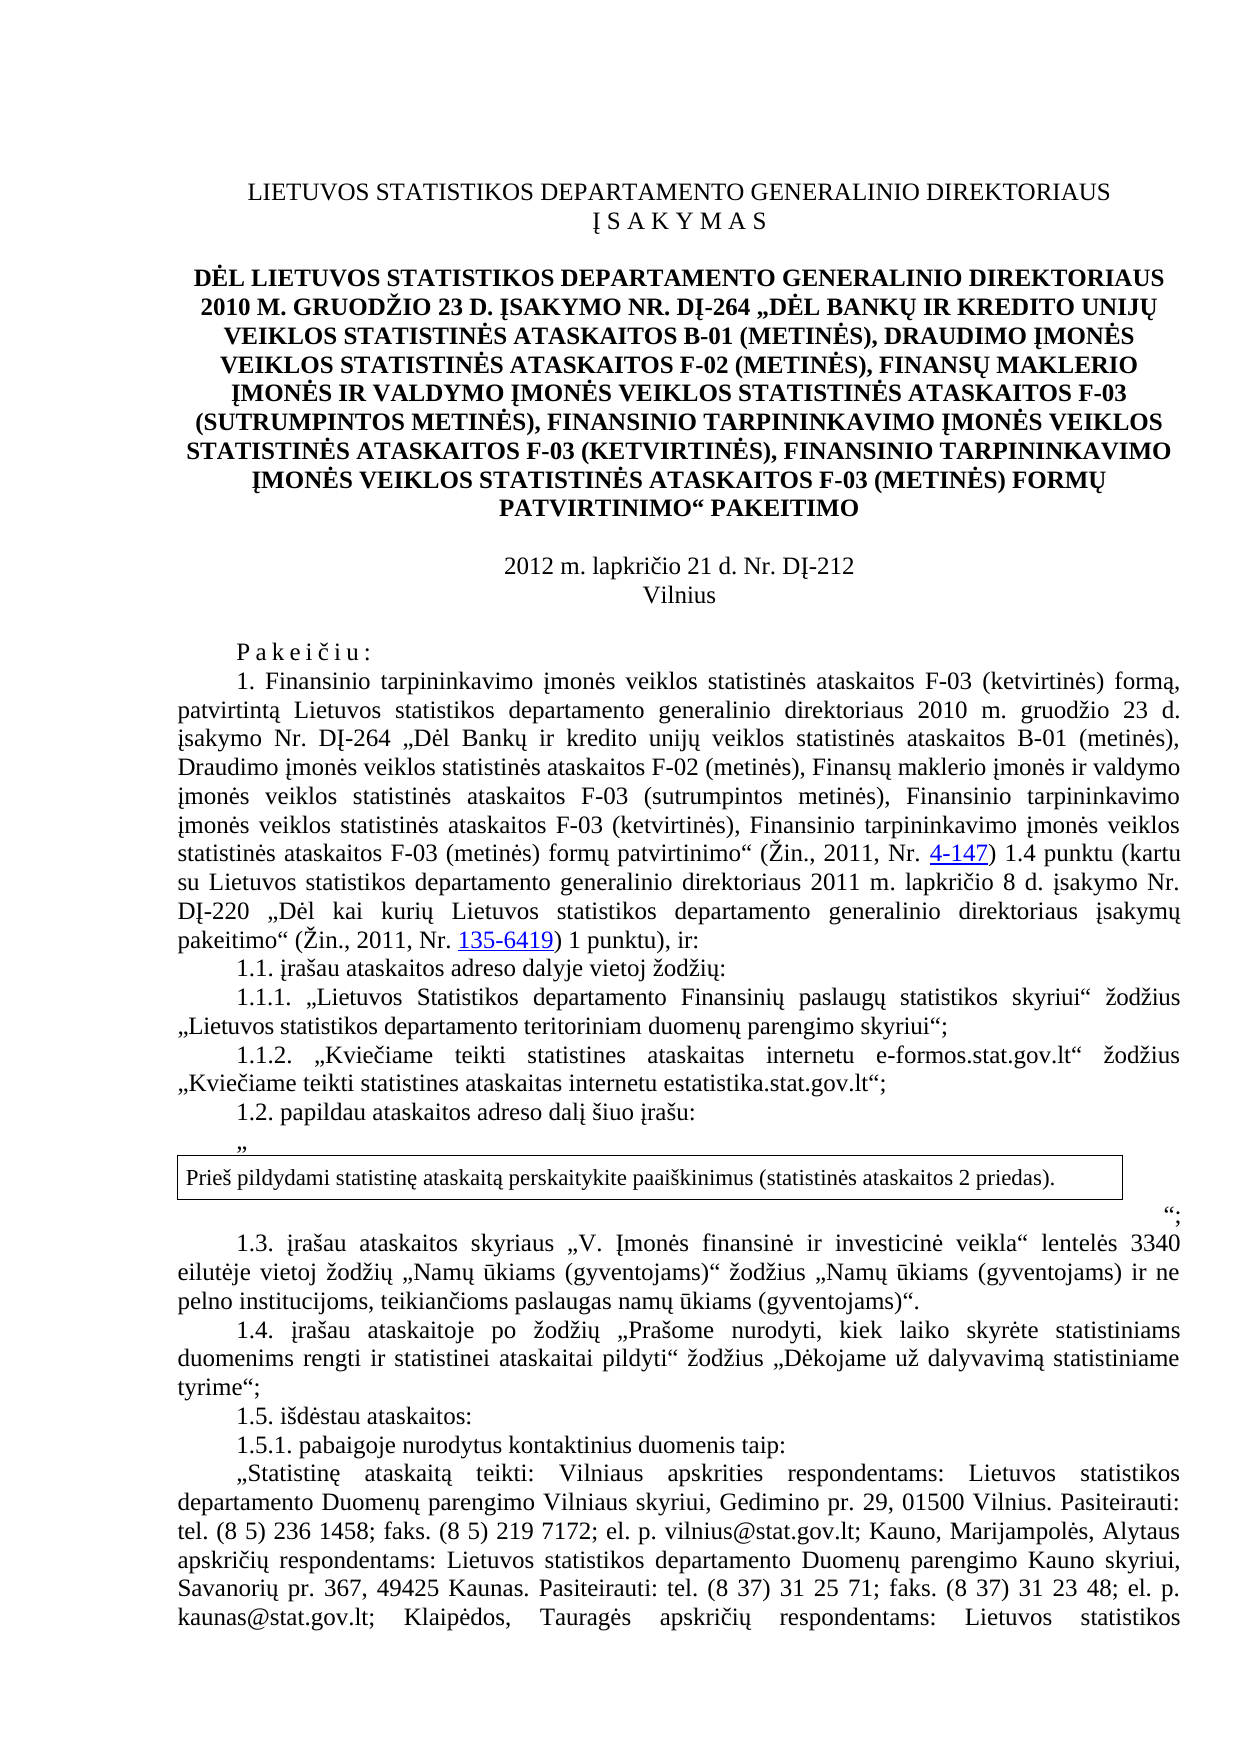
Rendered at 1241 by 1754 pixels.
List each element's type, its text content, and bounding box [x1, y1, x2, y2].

text 1. Finansinio tarpininkavimo įmonės veiklos statistinės ataskaitos F-03 (ketvirtinės) formą, patvirtintą Lietuvos statistikos departamento generalinio direktoriaus 2010 m. gruodžio 23 d. įsakymo Nr. DĮ-264 „Dėl Bankų ir kredito unijų veiklos statistinės ataskaitos B-01 (metinės), Draudimo įmonės veiklos statistinės ataskaitos F-02 (metinės), Finansų maklerio įmonės ir valdymo įmonės veiklos statistinės ataskaitos F-03 (sutrumpintos metinės), Finansinio tarpininkavimo įmonės veiklos statistinės ataskaitos F-03 (ketvirtinės), Finansinio tarpininkavimo įmonės veiklos statistinės ataskaitos F-03 (metinės) formų patvirtinimo“ (Žin., 2011, Nr. 4-147) 1.4 punktu (kartu su Lietuvos statistikos departamento generalinio direktoriaus 2011 m. lapkričio 8 d. įsakymo Nr. DĮ-220 „Dėl kai kurių Lietuvos statistikos departamento generalinio direktoriaus įsakymų pakeitimo“ (Žin., 2011, Nr. 135-6419) 1 punktu), ir: [177, 666, 1181, 953]
text Vilnius [177, 580, 1181, 608]
text 1.1.1. „Lietuvos Statistikos departamento Finansinių paslaugų statistikos skyriui“ žodžius „Lietuvos statistikos departamento teritoriniam duomenų parengimo skyriui“; [177, 982, 1181, 1040]
text 1.3. įrašau ataskaitos skyriaus „V. Įmonės finansinė ir investicinė veikla“ lentelės 3340 eilutėje vietoj žodžių „Namų ūkiams (gyventojams)“ žodžius „Namų ūkiams (gyventojams) ir ne pelno institucijoms, teikiančioms paslaugas namų ūkiams (gyventojams)“. [177, 1228, 1181, 1315]
text 1.5. išdėstau ataskaitos: [177, 1401, 1181, 1430]
text 1.2. papildau ataskaitos adreso dalį šiuo įrašu: [177, 1097, 1181, 1126]
text 1.4. įrašau ataskaitoje po žodžių „Prašome nurodyti, kiek laiko skyrėte statistiniams duomenims rengti ir statistinei ataskaitai pildyti“ žodžius „Dėkojame už dalyvavimą statistiniame tyrime“; [177, 1315, 1181, 1401]
text Pakeičiu: [177, 637, 1181, 666]
text “; [177, 1200, 1181, 1228]
text 1.1. įrašau ataskaitos adreso dalyje vietoj žodžių: [177, 953, 1181, 982]
text 1.1.2. „Kviečiame teikti statistines ataskaitas internetu e-formos.stat.gov.lt“ žodžius „Kviečiame teikti statistines ataskaitas internetu estatistika.stat.gov.lt“; [177, 1040, 1181, 1097]
text „Statistinę ataskaitą teikti: Vilniaus apskrities respondentams: Lietuvos statistikos departamento Duomenų parengimo Vilniaus skyriui, Gedimino pr. 29, 01500 Vilnius. Pasiteirauti: tel. (8 5) 236 1458; faks. (8 5) 219 7172; el. p. vilnius@stat.gov.lt; Kauno, Marijampolės, Alytaus apskričių respondentams: Lietuvos statistikos departamento Duomenų parengimo Kauno skyriui, Savanorių pr. 367, 49425 Kaunas. Pasiteirauti: tel. (8 37) 31 25 71; faks. (8 37) 31 23 48; el. p. kaunas@stat.gov.lt; Klaipėdos, Tauragės apskričių respondentams: Lietuvos statistikos [177, 1458, 1181, 1631]
text 2012 m. lapkričio 21 d. Nr. DĮ-212 [177, 551, 1181, 580]
text 1.5.1. pabaigoje nurodytus kontaktinius duomenis taip: [177, 1430, 1181, 1458]
text DĖL LIETUVOS STATISTIKOS DEPARTAMENTO GENERALINIO DIREKTORIAUS 2010 M. GRUODŽIO 23 D. ĮSAKYMO Nr. DĮ-264 „DĖL BANKŲ IR KREDITO UNIJŲ VEIKLOS STATISTINĖS ATASKAITOS B-01 (METINĖS), DRAUDIMO ĮMONĖS VEIKLOS STATISTINĖS ATASKAITOS F-02 (METINĖS), FINANSŲ MAKLERIO ĮMONĖS IR VALDYMO ĮMONĖS VEIKLOS STATISTINĖS ATASKAITOS F-03 (SUTRUMPINTOS METINĖS), FINANSINIO TARPININKAVIMO ĮMONĖS VEIKLOS STATISTINĖS ATASKAITOS F-03 (KETVIRTINĖS), FINANSINIO TARPININKAVIMO ĮMONĖS VEIKLOS STATISTINĖS ATASKAITOS F-03 (METINĖS) FORMŲ PATVIRTINIMO“ PAKEITIMO [177, 263, 1181, 522]
text LIETUVOS STATISTIKOS DEPARTAMENTO GENERALINIO DIREKTORIAUS [177, 177, 1181, 206]
text „ [177, 1126, 1181, 1155]
table_header Prieš pildydami statistinę ataskaitą perskaitykite paaiškinimus (statistinės ataskaitos 2 priedas). [178, 1156, 1122, 1199]
text Į S A K Y M A S [177, 206, 1181, 235]
